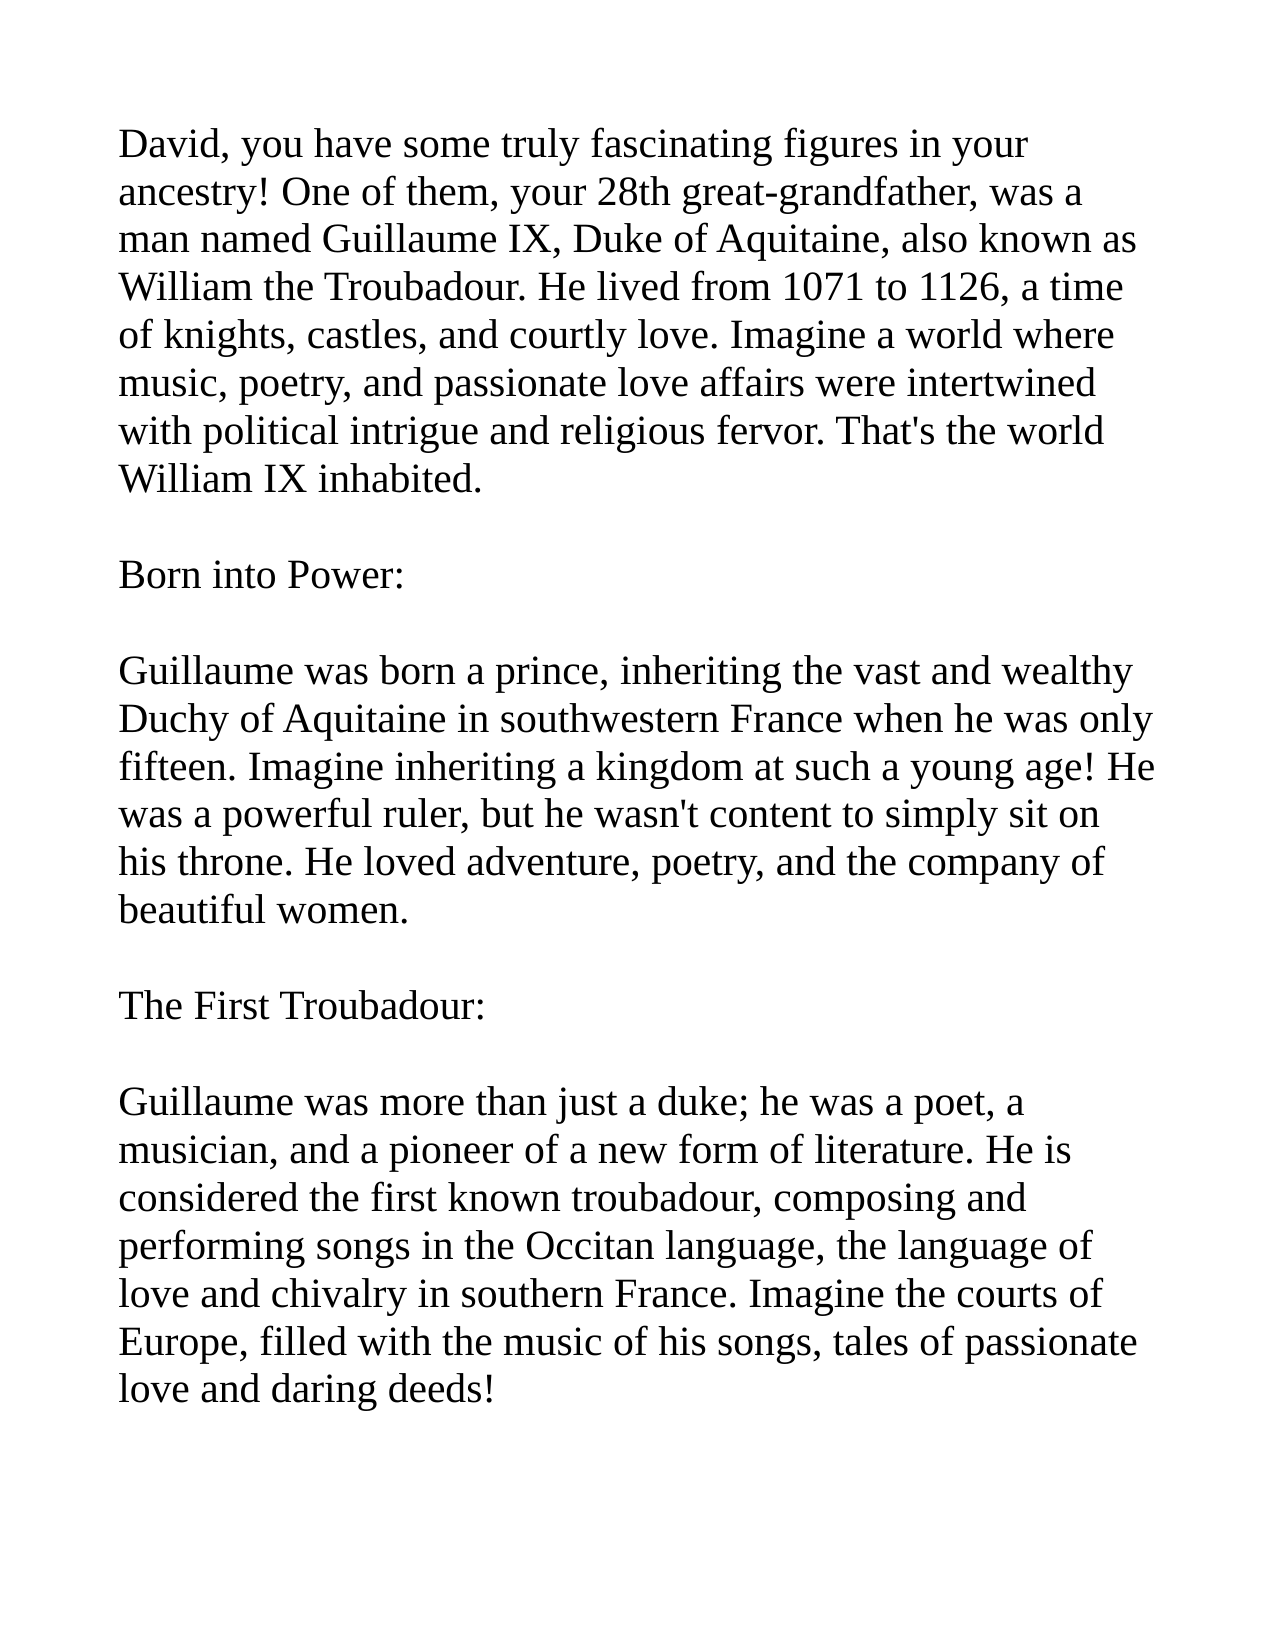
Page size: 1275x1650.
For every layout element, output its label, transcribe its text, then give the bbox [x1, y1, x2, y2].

text David, you have some truly fascinating figures in your ancestry! One of them, your 28th great-grandfather, was a man named Guillaume IX, Duke of Aquitaine, also known as William the Troubadour. He lived from 1071 to 1126, a time of knights, castles, and courtly love. Imagine a world where music, poetry, and passionate love affairs were intertwined with political intrigue and religious fervor. That's the world William IX inhabited. [118, 118, 1157, 501]
text The First Troubadour: [118, 981, 1157, 1028]
text Guillaume was more than just a duke; he was a poet, a musician, and a pioneer of a new form of literature. He is considered the first known troubadour, composing and performing songs in the Occitan language, the language of love and chivalry in southern France. Imagine the courts of Europe, filled with the music of his songs, tales of passionate love and daring deeds! [118, 1076, 1157, 1412]
text Born into Power: [118, 549, 1157, 597]
text Guillaume was born a prince, inheriting the vast and wealthy Duchy of Aquitaine in southwestern France when he was only fifteen. Imagine inheriting a kingdom at such a young age! He was a powerful ruler, but he wasn't content to simply sit on his throne. He loved adventure, poetry, and the company of beautiful women. [118, 645, 1157, 933]
